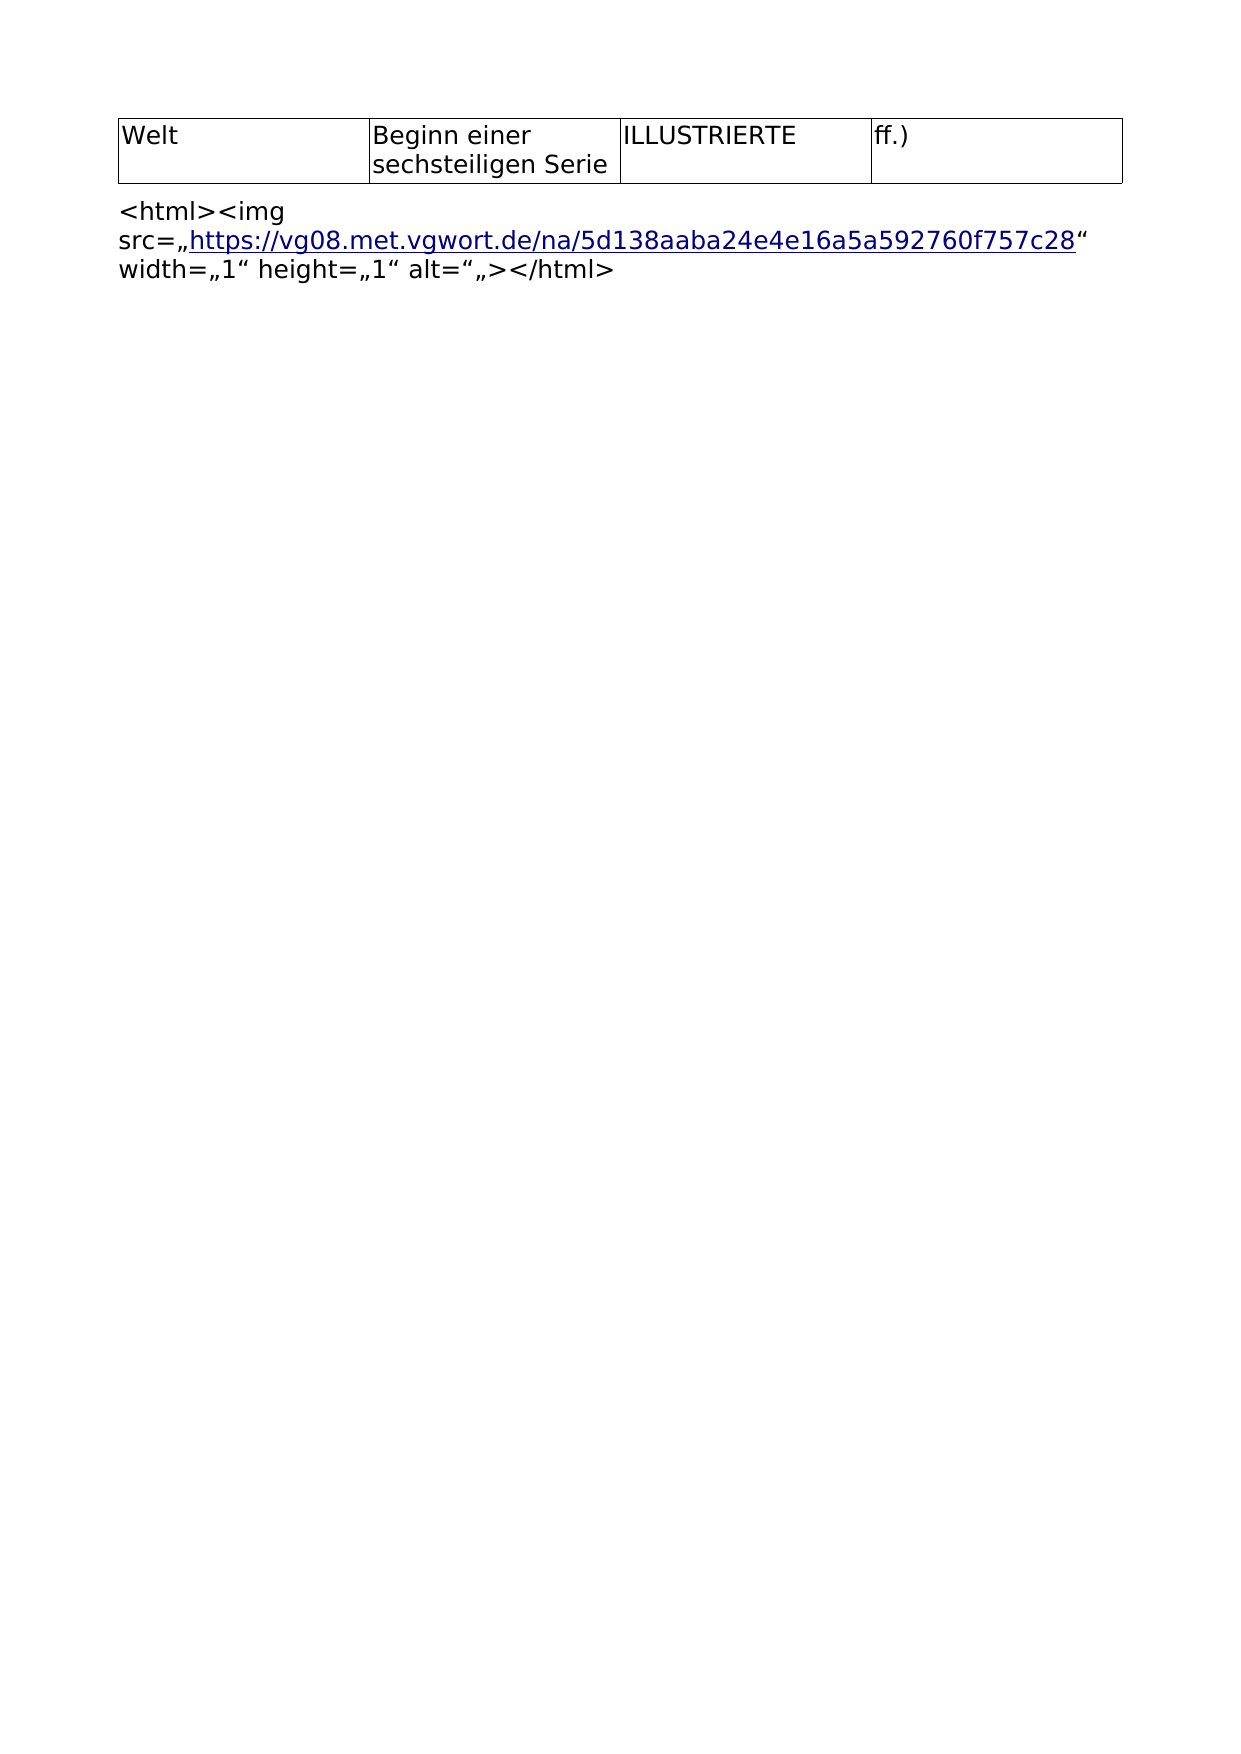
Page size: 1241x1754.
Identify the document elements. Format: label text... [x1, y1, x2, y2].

table_cell Beginn einer sechsteiligen Serie [370, 119, 620, 182]
text <html><img src=„https://vg08.met.vgwort.de/na/5d138aaba24e4e16a5a592760f757c28“ width=„1“ height=„1“ alt=“„></html> [118, 197, 1122, 285]
table_cell Welt [119, 119, 369, 182]
table_cell ff.) [872, 119, 1122, 182]
table_cell ILLUSTRIERTE [621, 119, 871, 182]
